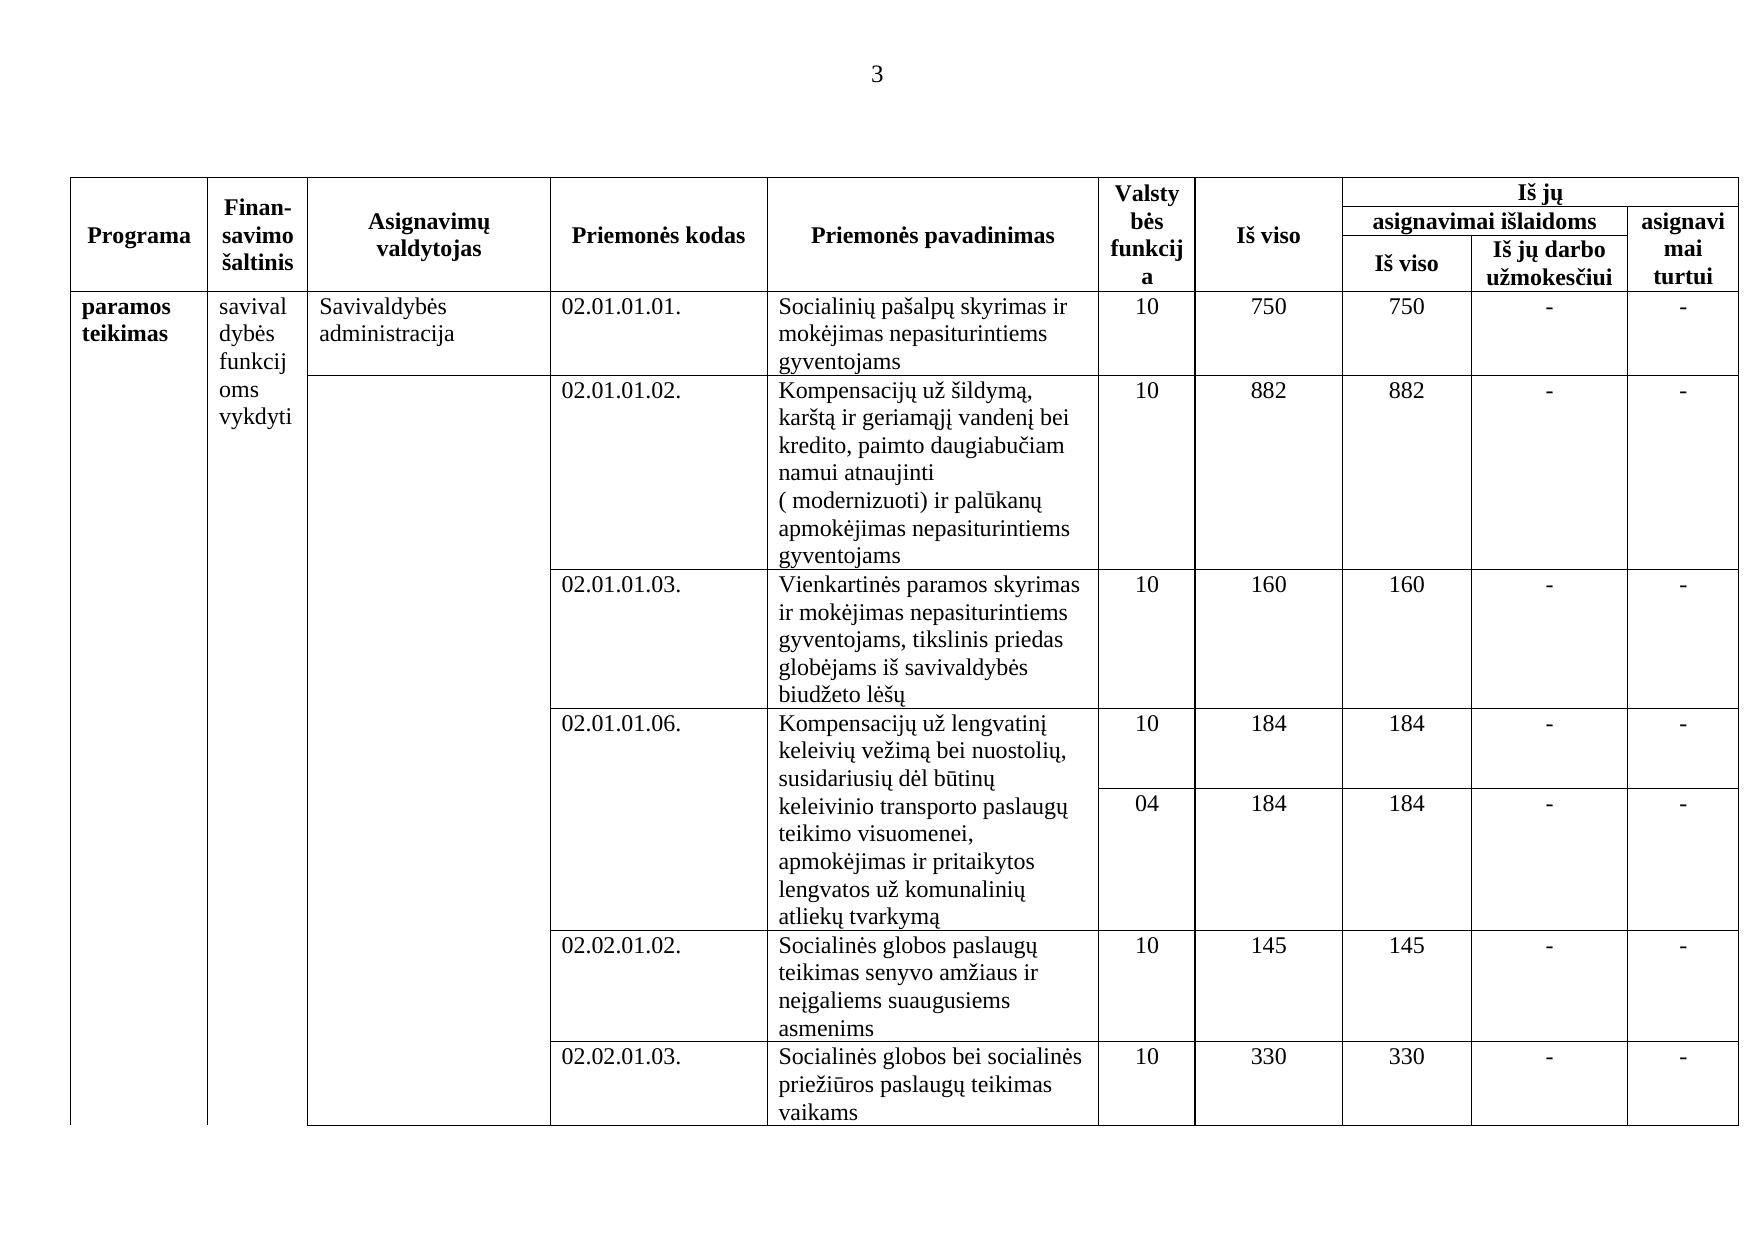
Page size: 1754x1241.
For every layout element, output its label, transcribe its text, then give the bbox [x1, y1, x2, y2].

table_cell 184 [1343, 789, 1471, 930]
table_cell 02.01.01.06. [551, 709, 767, 930]
table_cell 04 [1099, 789, 1194, 930]
table_header Priemonės pavadinimas [768, 178, 1098, 291]
table_cell 02.01.01.02. [551, 376, 767, 569]
table_cell [71, 708, 207, 930]
table_cell 184 [1343, 709, 1471, 788]
table_cell asignavimai išlaidoms [1343, 207, 1627, 234]
table_cell 10 [1099, 931, 1194, 1041]
table_cell 10 [1099, 376, 1194, 569]
table_cell 145 [1196, 931, 1342, 1041]
table_cell [208, 1041, 307, 1125]
table_cell 02.01.01.01. [551, 292, 767, 374]
table_cell Socialinių pašalpų skyrimas ir mokėjimas nepasiturintiems gyventojams [768, 292, 1098, 374]
table_cell savivaldybės funkcijoms vykdyti [208, 292, 307, 708]
table_header Finan-savimo šaltinis [208, 178, 307, 291]
table_cell - [1628, 292, 1738, 374]
table_cell - [1628, 931, 1738, 1041]
table_cell 02.01.01.03. [551, 570, 767, 708]
table_cell 160 [1343, 570, 1471, 708]
table_cell 10 [1099, 1042, 1194, 1125]
table_cell [208, 930, 307, 1041]
table_cell Iš viso [1343, 236, 1471, 291]
table_cell - [1628, 1042, 1738, 1125]
table_header Valstybės funkcija [1099, 178, 1194, 291]
table_cell asignavimai turtui įsigyti [1628, 207, 1738, 291]
table_cell Vienkartinės paramos skyrimas ir mokėjimas nepasiturintiems gyventojams, tikslinis priedas globėjams iš savivaldybės biudžeto lėšų [768, 570, 1098, 708]
table_cell Kompensacijų už lengvatinį keleivių vežimą bei nuostolių, susidariusių dėl būtinų keleivinio transporto paslaugų teikimo visuomenei, apmokėjimas ir pritaikytos lengvatos už komunalinių atliekų tvarkymą [768, 709, 1098, 930]
table_cell 184 [1196, 709, 1342, 788]
table_cell 10 [1099, 709, 1194, 788]
table_cell - [1628, 376, 1738, 569]
table_cell - [1628, 709, 1738, 788]
table_cell Savivaldybės administracija [308, 292, 550, 374]
table_header Programa [71, 178, 207, 291]
table_cell Iš jų darbo užmokesčiui [1472, 236, 1627, 291]
table_header Asignavimų valdytojas [308, 178, 550, 291]
table_cell - [1472, 570, 1627, 708]
table_cell 02.02.01.02. [551, 931, 767, 1041]
table_cell 145 [1343, 931, 1471, 1041]
table_cell - [1472, 376, 1627, 569]
table_header Priemonės kodas [551, 178, 767, 291]
table_cell 330 [1343, 1042, 1471, 1125]
table_cell 882 [1343, 376, 1471, 569]
table_cell 882 [1196, 376, 1342, 569]
table_cell 750 [1343, 292, 1471, 374]
table_cell [308, 376, 550, 1125]
table_cell - [1628, 570, 1738, 708]
table_header Iš jų [1343, 178, 1738, 206]
table_cell 184 [1196, 789, 1342, 930]
table_cell - [1472, 1042, 1627, 1125]
table_cell 750 [1196, 292, 1342, 374]
table_header Iš viso [1196, 178, 1342, 291]
table_cell 10 [1099, 570, 1194, 708]
table_cell - [1628, 789, 1738, 930]
table_cell [208, 708, 307, 930]
table_cell paramos teikimas [71, 292, 207, 708]
table_cell Socialinės globos paslaugų teikimas senyvo amžiaus ir neįgaliems suaugusiems asmenims [768, 931, 1098, 1041]
table_cell 160 [1196, 570, 1342, 708]
table_cell 330 [1196, 1042, 1342, 1125]
table_cell - [1472, 789, 1627, 930]
table_cell [71, 1041, 207, 1125]
table_cell 10 [1099, 292, 1194, 374]
table_cell Kompensacijų už šildymą, karštą ir geriamąjį vandenį bei kredito, paimto daugiabučiam namui atnaujinti ( modernizuoti) ir palūkanų apmokėjimas nepasiturintiems gyventojams [768, 376, 1098, 569]
table_cell - [1472, 709, 1627, 788]
table_cell Socialinės globos bei socialinės priežiūros paslaugų teikimas vaikams [768, 1042, 1098, 1125]
table_cell [71, 930, 207, 1041]
table_cell - [1472, 292, 1627, 374]
table_cell 02.02.01.03. [551, 1042, 767, 1125]
table_cell - [1472, 931, 1627, 1041]
